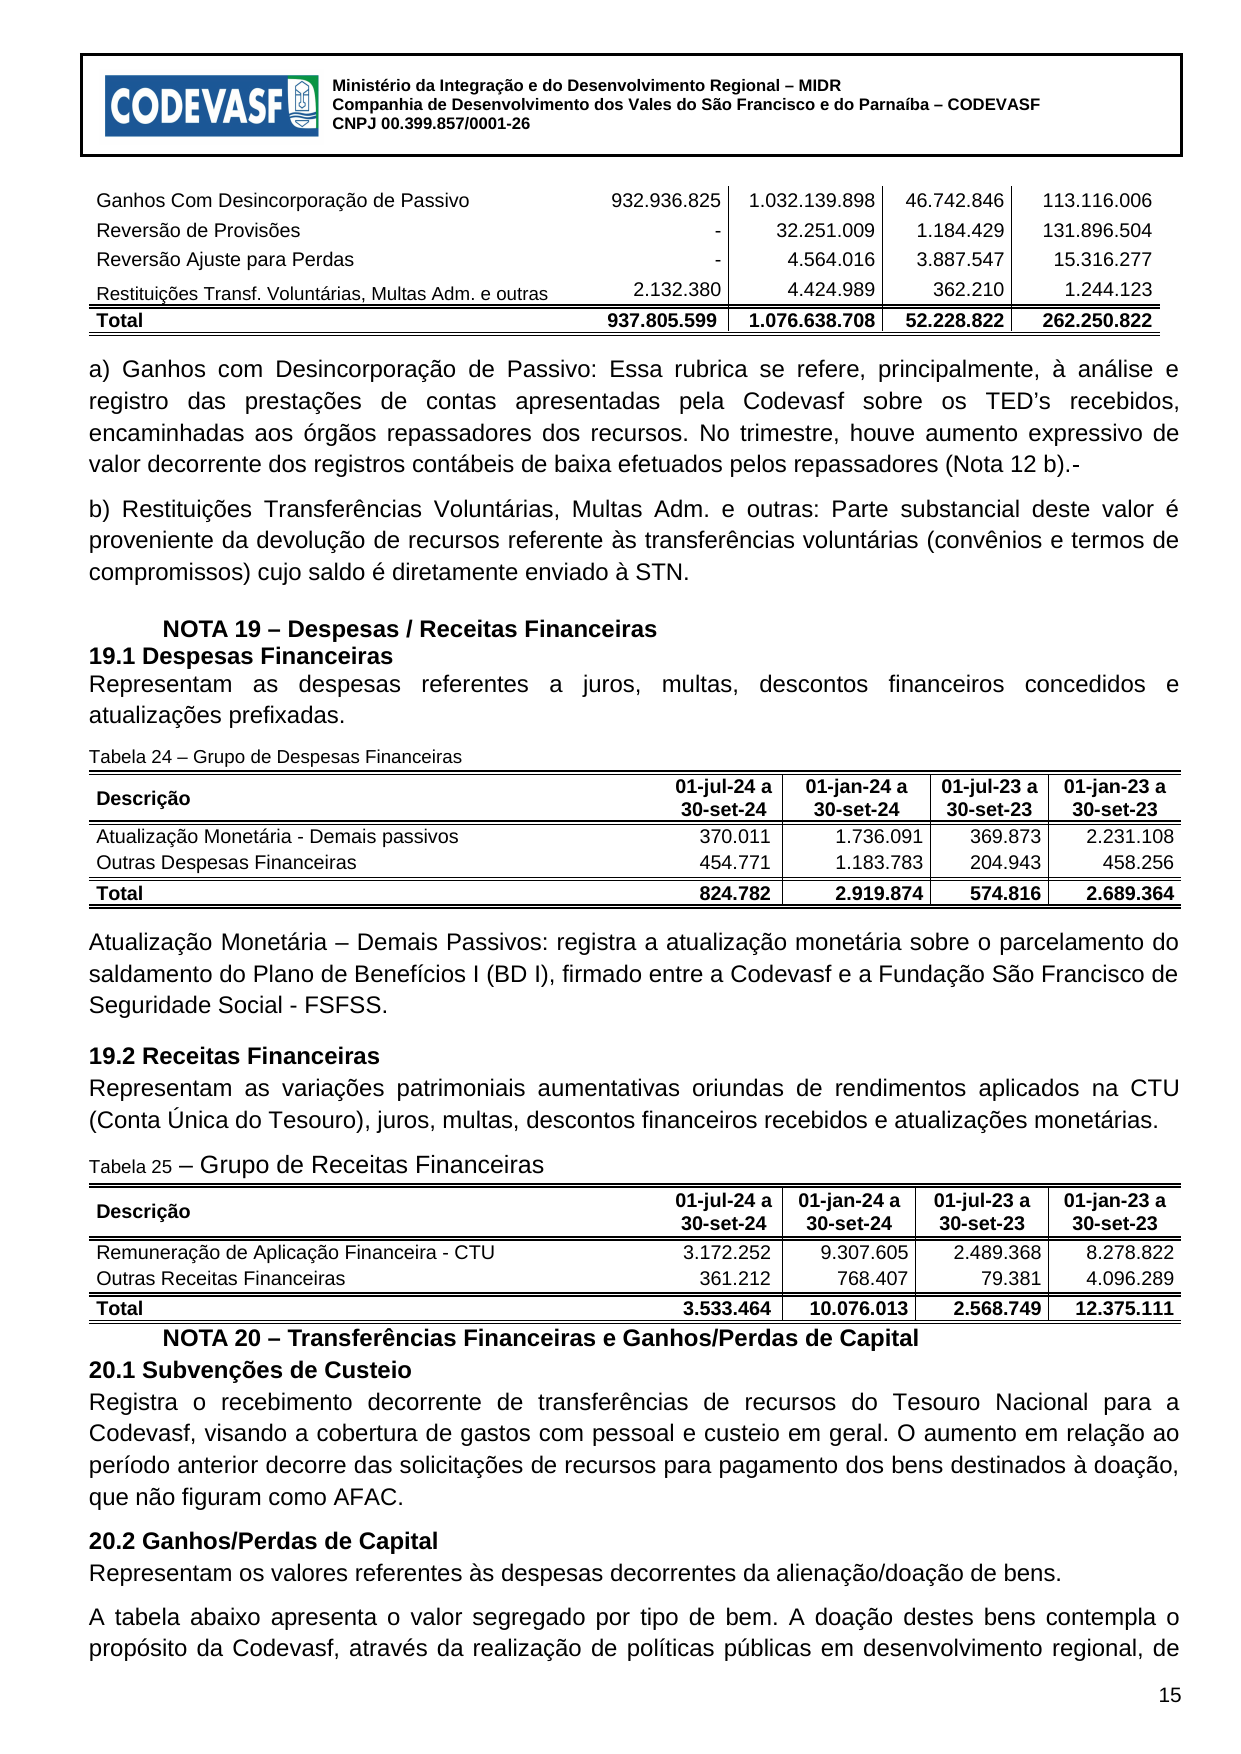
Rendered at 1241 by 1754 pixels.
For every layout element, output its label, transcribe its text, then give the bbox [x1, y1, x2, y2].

table_cell 113.116.006 [1012, 186, 1159, 216]
table_cell Restituições Transf. Voluntárias, Multas Adm. e outras [89, 275, 574, 304]
text Atualização Monetária – Demais Passivos: registra a atualização monetária sobre o parcelamento do saldamento do Plano de Benefícios I (BD I), firmado entre a Codevasf e a Fundação São Francisco de Seguridade Social - FSFSS. [89, 928, 1181, 1019]
table_cell 2.568.749 [916, 1297, 1048, 1319]
table_cell Reversão de Provisões [89, 216, 574, 245]
table_cell Outras Despesas Financeiras [89, 849, 664, 877]
table_cell - [574, 245, 728, 274]
table_header 01-jan-23 a 30-set-23 [1049, 1188, 1181, 1236]
table_header 01-jan-23 a 30-set-23 [1049, 775, 1181, 820]
table_cell 4.096.289 [1049, 1264, 1181, 1292]
table_cell Reversão Ajuste para Perdas [89, 245, 574, 274]
text Representam as despesas referentes a juros, multas, descontos financeiros concedidos e atualizações prefixadas. [89, 670, 1181, 729]
table_cell 2.132.380 [574, 275, 728, 304]
table_cell 1.736.091 [783, 825, 930, 848]
table_cell 937.805.599 [574, 309, 728, 331]
table_cell 362.210 [883, 275, 1011, 304]
table_header 01-jul-23 a 30-set-23 [916, 1188, 1048, 1236]
table_cell 2.489.368 [916, 1241, 1048, 1264]
text 20.2 Ganhos/Perdas de Capital [89, 1527, 1181, 1554]
table_cell 370.011 [665, 825, 782, 848]
text Representam os valores referentes às despesas decorrentes da alienação/doação de bens. [89, 1558, 1181, 1586]
table_cell 2.919.874 [783, 881, 930, 904]
table_header 01-jul-23 a 30-set-23 [931, 775, 1048, 820]
table_header 01-jul-24 a 30-set-24 [665, 775, 782, 820]
table_cell 8.278.822 [1049, 1241, 1181, 1264]
text Representam as variações patrimoniais aumentativas oriundas de rendimentos aplicados na CTU (Conta Única do Tesouro), juros, multas, descontos financeiros recebidos e atualizações monetárias. [89, 1074, 1181, 1133]
table_cell 15.316.277 [1012, 245, 1159, 274]
table_cell 458.256 [1049, 849, 1181, 877]
text 20.1 Subvenções de Custeio [89, 1356, 1181, 1383]
table_cell 454.771 [665, 849, 782, 877]
table_header 01-jan-24 a 30-set-24 [783, 775, 930, 820]
table_cell Total [89, 309, 574, 331]
table_cell 204.943 [931, 849, 1048, 877]
text A tabela abaixo apresenta o valor segregado por tipo de bem. A doação destes bens contempla o propósito da Codevasf, através da realização de políticas públicas em desenvolvimento regional, de [89, 1603, 1181, 1662]
table_cell 262.250.822 [1012, 309, 1159, 331]
table_header Descrição [89, 1188, 664, 1236]
table_cell 3.533.464 [665, 1297, 782, 1319]
table_cell Ganhos Com Desincorporação de Passivo [89, 186, 574, 216]
text b) Restituições Transferências Voluntárias, Multas Adm. e outras: Parte substancial deste valor é proveniente da devolução de recursos referente às transferências voluntárias (convênios e termos de compromissos) cujo saldo é diretamente enviado à STN. [89, 494, 1181, 585]
table_cell 79.381 [916, 1264, 1048, 1292]
text Tabela 25 – Grupo de Receitas Financeiras [89, 1150, 1181, 1178]
table_cell 1.184.429 [883, 216, 1011, 245]
text a) Ganhos com Desincorporação de Passivo: Essa rubrica se refere, principalmente, à análise e registro das prestações de contas apresentadas pela Codevasf sobre os TED’s recebidos, encaminhadas aos órgãos repassadores dos recursos. No trimestre, houve aumento expressivo de valor decorrente dos registros contábeis de baixa efetuados pelos repassadores (Nota 12 b). [89, 355, 1181, 478]
table_cell 9.307.605 [783, 1241, 915, 1264]
subtitle NOTA 20 – Transferências Financeiras e Ganhos/Perdas de Capital [89, 1324, 1181, 1352]
table_cell 46.742.846 [883, 186, 1011, 216]
table_cell 361.212 [665, 1264, 782, 1292]
table_cell - [574, 216, 728, 245]
table_cell Total [89, 1297, 664, 1319]
text Tabela 24 – Grupo de Despesas Financeiras [89, 746, 1181, 767]
table_cell 1.244.123 [1012, 275, 1159, 304]
table_cell 3.887.547 [883, 245, 1011, 274]
text Registra o recebimento decorrente de transferências de recursos do Tesouro Nacional para a Codevasf, visando a cobertura de gastos com pessoal e custeio em geral. O aumento em relação ao período anterior decorre das solicitações de recursos para pagamento dos bens destinados à doação, que não figuram como AFAC. [89, 1388, 1181, 1510]
table_header 01-jan-24 a 30-set-24 [783, 1188, 915, 1236]
table_cell 4.564.016 [729, 245, 882, 274]
table_cell Atualização Monetária - Demais passivos [89, 825, 664, 848]
table_cell 52.228.822 [883, 309, 1011, 331]
table_cell 574.816 [931, 881, 1048, 904]
table_cell 824.782 [665, 881, 782, 904]
table_cell 768.407 [783, 1264, 915, 1292]
table_cell 2.689.364 [1049, 881, 1181, 904]
table_header 01-jul-24 a 30-set-24 [665, 1188, 782, 1236]
picture [99, 69, 325, 145]
text 19.2 Receitas Financeiras [89, 1042, 1181, 1070]
table_cell 32.251.009 [729, 216, 882, 245]
table_header Descrição [89, 775, 664, 820]
subtitle NOTA 19 – Despesas / Receitas Financeiras [89, 614, 1181, 642]
table_cell 131.896.504 [1012, 216, 1159, 245]
table_cell 932.936.825 [574, 186, 728, 216]
table_cell 3.172.252 [665, 1241, 782, 1264]
table_cell Outras Receitas Financeiras [89, 1264, 664, 1292]
table_cell 1.076.638.708 [729, 309, 882, 331]
text 19.1 Despesas Financeiras [89, 642, 1181, 670]
table_cell 10.076.013 [783, 1297, 915, 1319]
table_cell 1.183.783 [783, 849, 930, 877]
table_cell 2.231.108 [1049, 825, 1181, 848]
table_cell Total [89, 881, 664, 904]
table_cell Remuneração de Aplicação Financeira - CTU [89, 1241, 664, 1264]
table_cell 369.873 [931, 825, 1048, 848]
table_cell 12.375.111 [1049, 1297, 1181, 1319]
table_cell 1.032.139.898 [729, 186, 882, 216]
table_cell 4.424.989 [729, 275, 882, 304]
